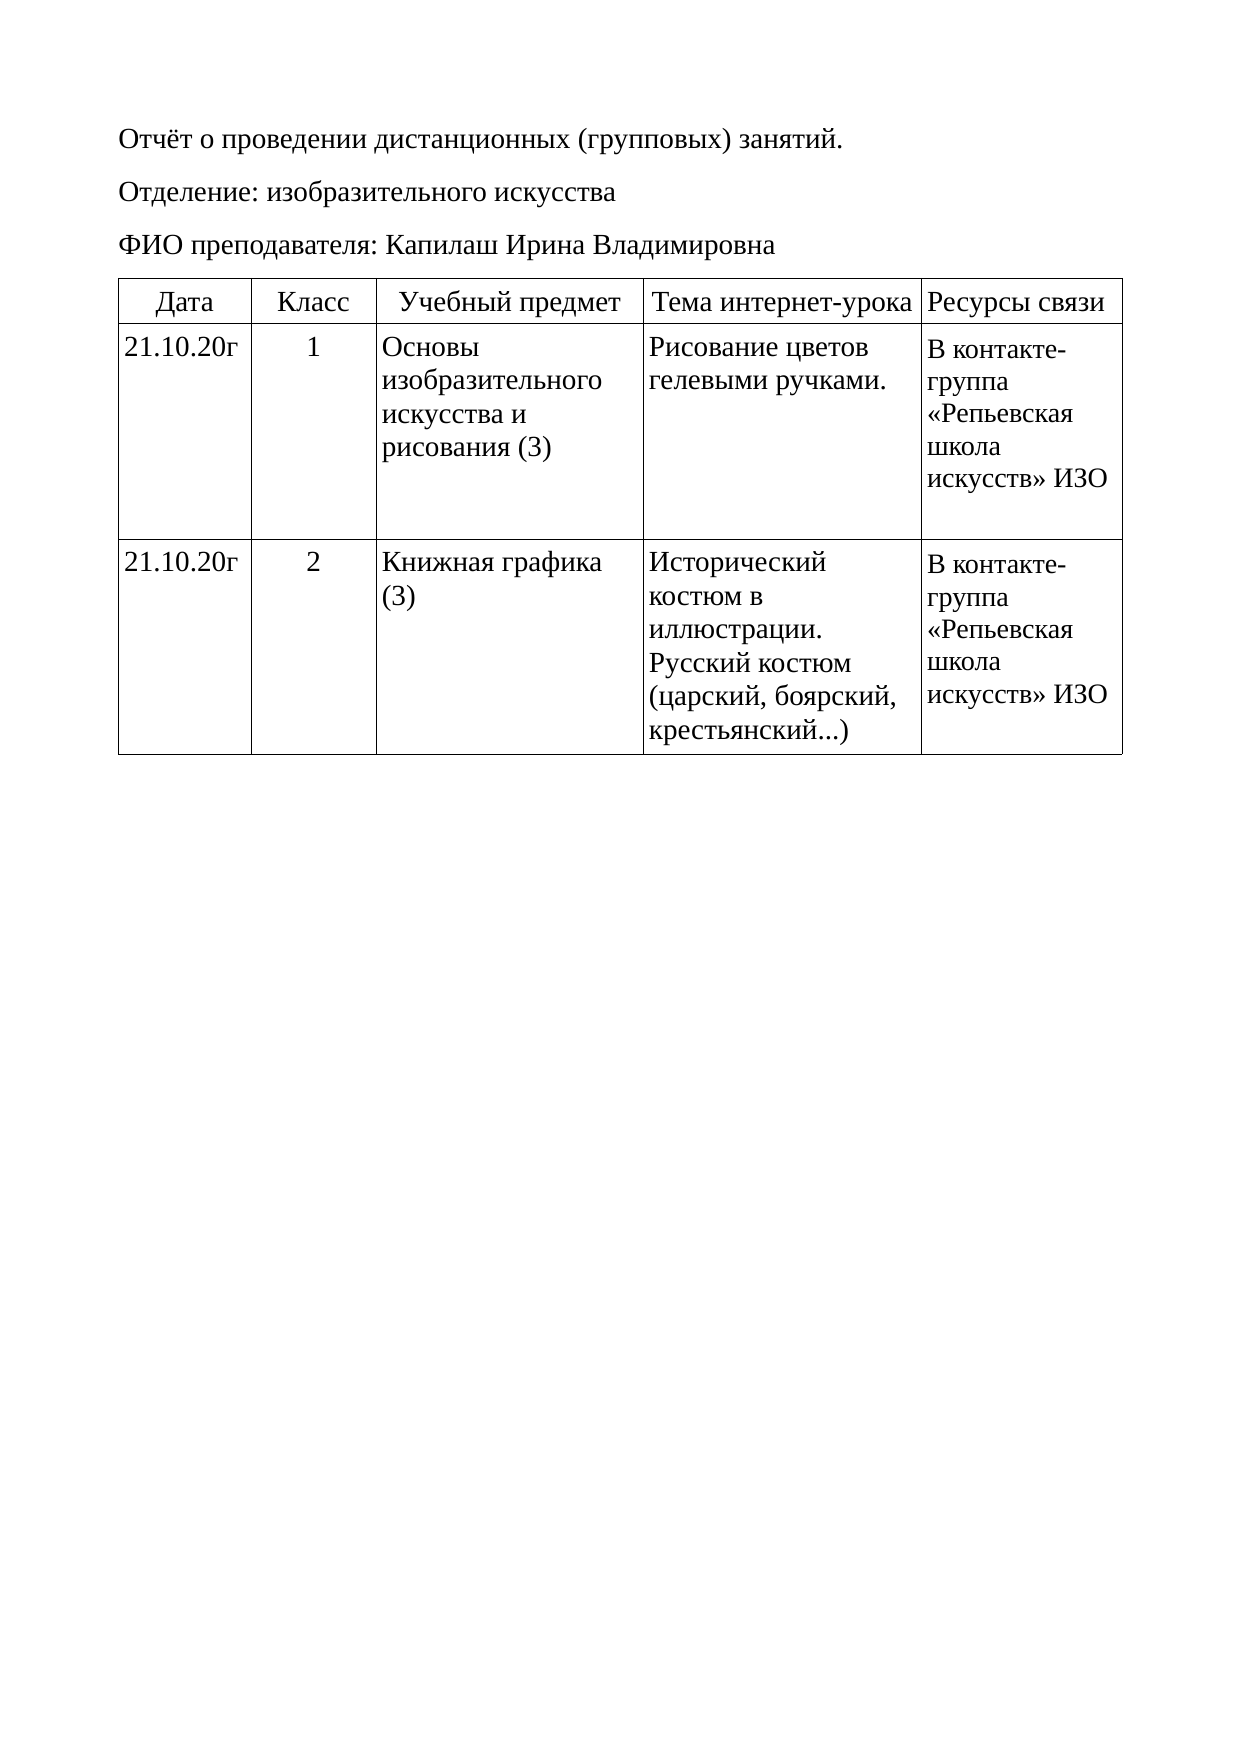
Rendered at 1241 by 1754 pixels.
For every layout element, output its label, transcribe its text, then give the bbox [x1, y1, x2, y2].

text Отделение: изобразительного искусства [118, 174, 1122, 208]
table_cell В контакте-группа «Репьевская школа искусств» ИЗО [922, 540, 1122, 754]
table_cell Рисование цветов гелевыми ручками. [644, 324, 921, 538]
table_header Дата [119, 279, 251, 323]
table_cell 2 [252, 540, 376, 754]
table_header Учебный предмет [377, 279, 643, 323]
table_cell Книжная графика (3) [377, 540, 643, 754]
table_header Класс [252, 279, 376, 323]
table_cell 1 [252, 324, 376, 538]
table_cell 21.10.20г [119, 324, 251, 538]
text ФИО преподавателя: Капилаш Ирина Владимировна [118, 227, 1122, 261]
table_cell 21.10.20г [119, 540, 251, 754]
table_header Ресурсы связи [922, 279, 1122, 323]
table_cell Основы изобразительного искусства и рисования (3) [377, 324, 643, 538]
table_header Тема интернет-урока [644, 279, 921, 323]
table_cell Исторический костюм в иллюстрации. Русский костюм (царский, боярский, крестьянский...) [644, 540, 921, 754]
text Отчёт о проведении дистанционных (групповых) занятий. [118, 121, 1122, 154]
table_cell В контакте-группа «Репьевская школа искусств» ИЗО [922, 324, 1122, 538]
